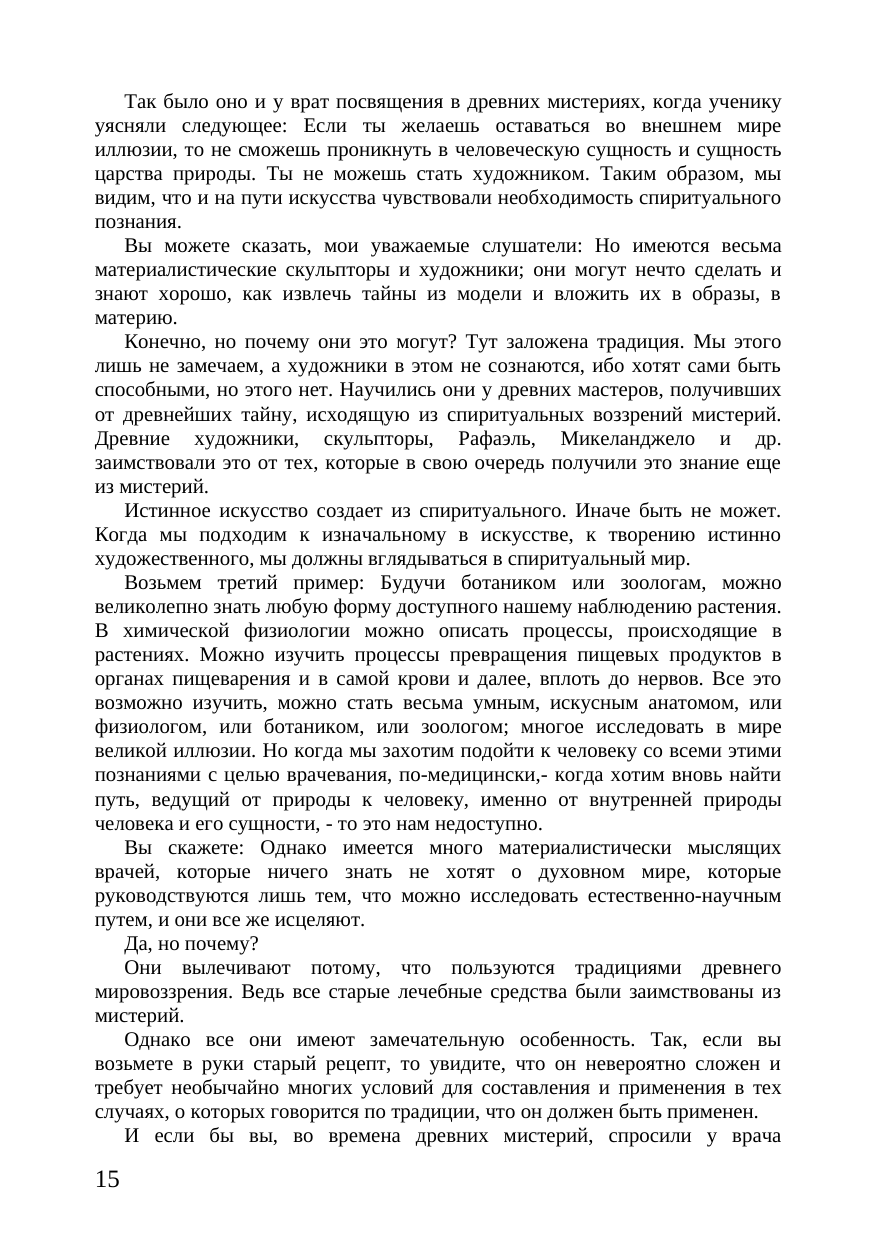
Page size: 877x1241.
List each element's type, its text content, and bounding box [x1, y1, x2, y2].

text Так было оно и у врат посвящения в древних мистериях, когда ученику уясняли следующее: Если ты желаешь оставаться во внешнем мире иллюзии, то не сможешь проникнуть в человеческую сущность и сущность царства природы. Ты не можешь стать художником. Таким образом, мы видим, что и на пути искусства чувствовали необходимость спиритуального познания. [94, 89, 782, 233]
text Однако все они имеют замечательную особенность. Так, если вы возьмете в руки старый рецепт, то увидите, что он невероятно сложен и требует необычайно многих условий для составления и применения в тех случаях, о которых говорится по традиции, что он должен быть применен. [94, 1027, 782, 1123]
text Возьмем третий пример: Будучи ботаником или зоологам, можно великолепно знать любую форму доступного нашему наблюдению растения. В химической физиологии можно описать процессы, происходящие в растениях. Можно изучить процессы превращения пищевых продуктов в органах пищеварения и в самой крови и далее, вплоть до нервов. Все это возможно изучить, можно стать весьма умным, искусным анатомом, или физиологом, или ботаником, или зоологом; многое исследовать в мире великой иллюзии. Но когда мы захотим подойти к человеку со всеми этими познаниями с целью врачевания, по-медицински,- когда хотим вновь найти путь, ведущий от природы к человеку, именно от внутренней природы человека и его сущности, - то это нам недоступно. [94, 570, 782, 834]
text И если бы вы, во времена древних мистерий, спросили у врача [94, 1123, 782, 1147]
text Они вылечивают потому, что пользуются традициями древнего мировоззрения. Ведь все старые лечебные средства были заимствованы из мистерий. [94, 955, 782, 1027]
text Вы можете сказать, мои уважаемые слушатели: Но имеются весьма материалистические скульпторы и художники; они могут нечто сделать и знают хорошо, как извлечь тайны из модели и вложить их в образы, в материю. [94, 233, 782, 329]
text Да, но почему? [94, 931, 782, 955]
text Конечно, но почему они это могут? Тут заложена традиция. Мы этого лишь не замечаем, а художники в этом не сознаются, ибо хотят сами быть способными, но этого нет. Научились они у древних мастеров, получивших от древнейших тайну, исходящую из спиритуальных воззрений мистерий. Древние художники, скульпторы, Рафаэль, Микеланджело и др. заимствовали это от тех, которые в свою очередь получили это знание еще из мистерий. [94, 329, 782, 498]
text Вы скажете: Однако имеется много материалистически мыслящих врачей, которые ничего знать не хотят о духовном мире, которые руководствуются лишь тем, что можно исследовать естественно-научным путем, и они все же исцеляют. [94, 834, 782, 931]
text Истинное искусство создает из спиритуального. Иначе быть не может. Когда мы подходим к изначальному в искусстве, к творению истинно художественного, мы должны вглядываться в спиритуальный мир. [94, 498, 782, 570]
